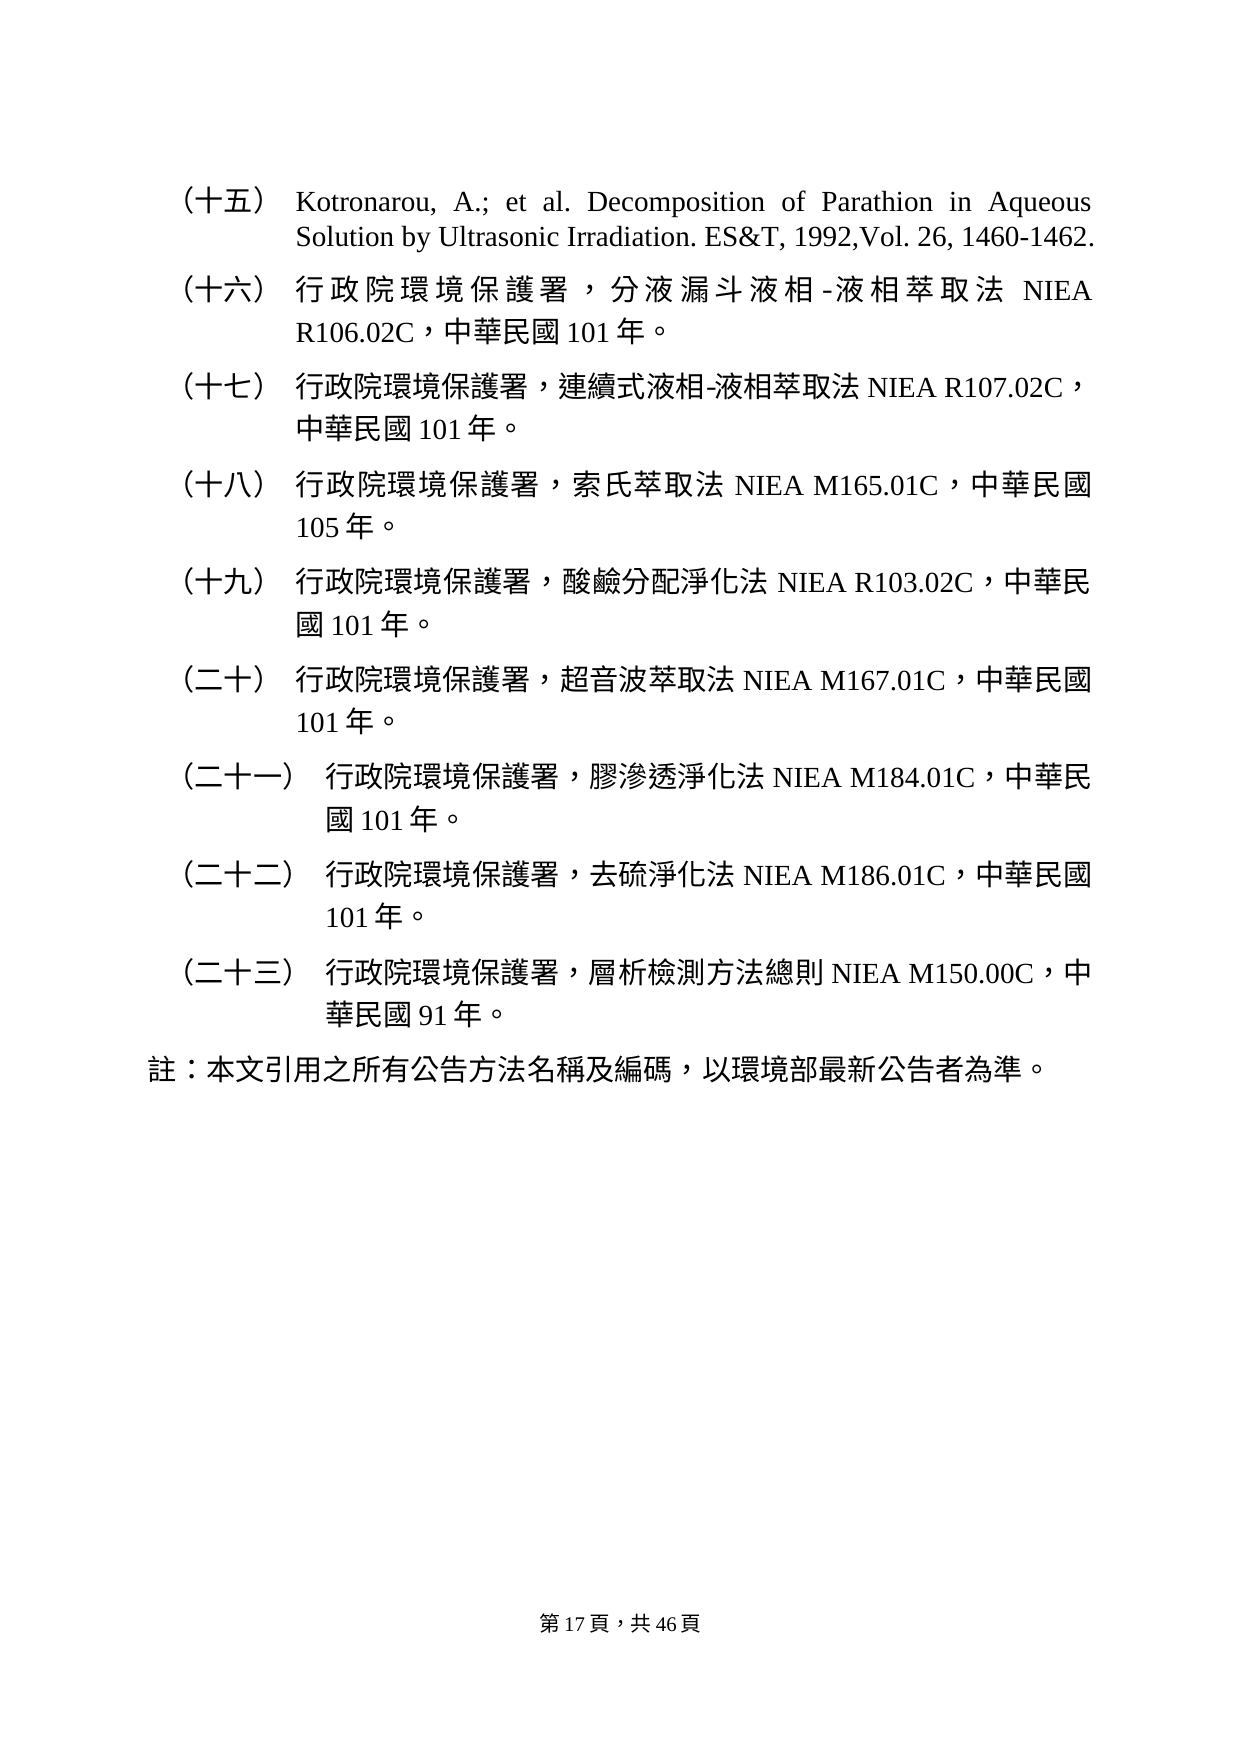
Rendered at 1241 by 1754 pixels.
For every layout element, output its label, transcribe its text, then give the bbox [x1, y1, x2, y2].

list 行政院環境保護署，膠滲透淨化法 NIEA M184.01C，中華民國101年。 [165, 754, 1092, 839]
list 行政院環境保護署，去硫淨化法 NIEA M186.01C，中華民國101年。 [165, 852, 1092, 936]
list 行政院環境保護署，分液漏斗液相-液相萃取法 NIEA R106.02C，中華民國101年。 [165, 266, 1092, 351]
list 行政院環境保護署，酸鹼分配淨化法 NIEA R103.02C，中華民國101年。 [165, 559, 1092, 643]
list 行政院環境保護署，連續式液相-液相萃取法 NIEA R107.02C，中華民國101年。 [165, 364, 1092, 448]
list 行政院環境保護署，超音波萃取法 NIEA M167.01C，中華民國101年。 [165, 656, 1092, 741]
list Kotronarou, A.; et al. Decomposition of Parathion in Aqueous Solution by Ultrasonic Irradiation. ES&T, 1992,Vol. 26, 1460-1462. [165, 177, 1092, 253]
list 行政院環境保護署，索氏萃取法 NIEA M165.01C，中華民國105年。 [165, 461, 1092, 546]
list 行政院環境保護署，層析檢測方法總則 NIEA M150.00C，中華民國91年。 [165, 949, 1092, 1034]
list 註：本文引用之所有公告方法名稱及編碼，以環境部最新公告者為準。 [148, 1047, 1092, 1089]
